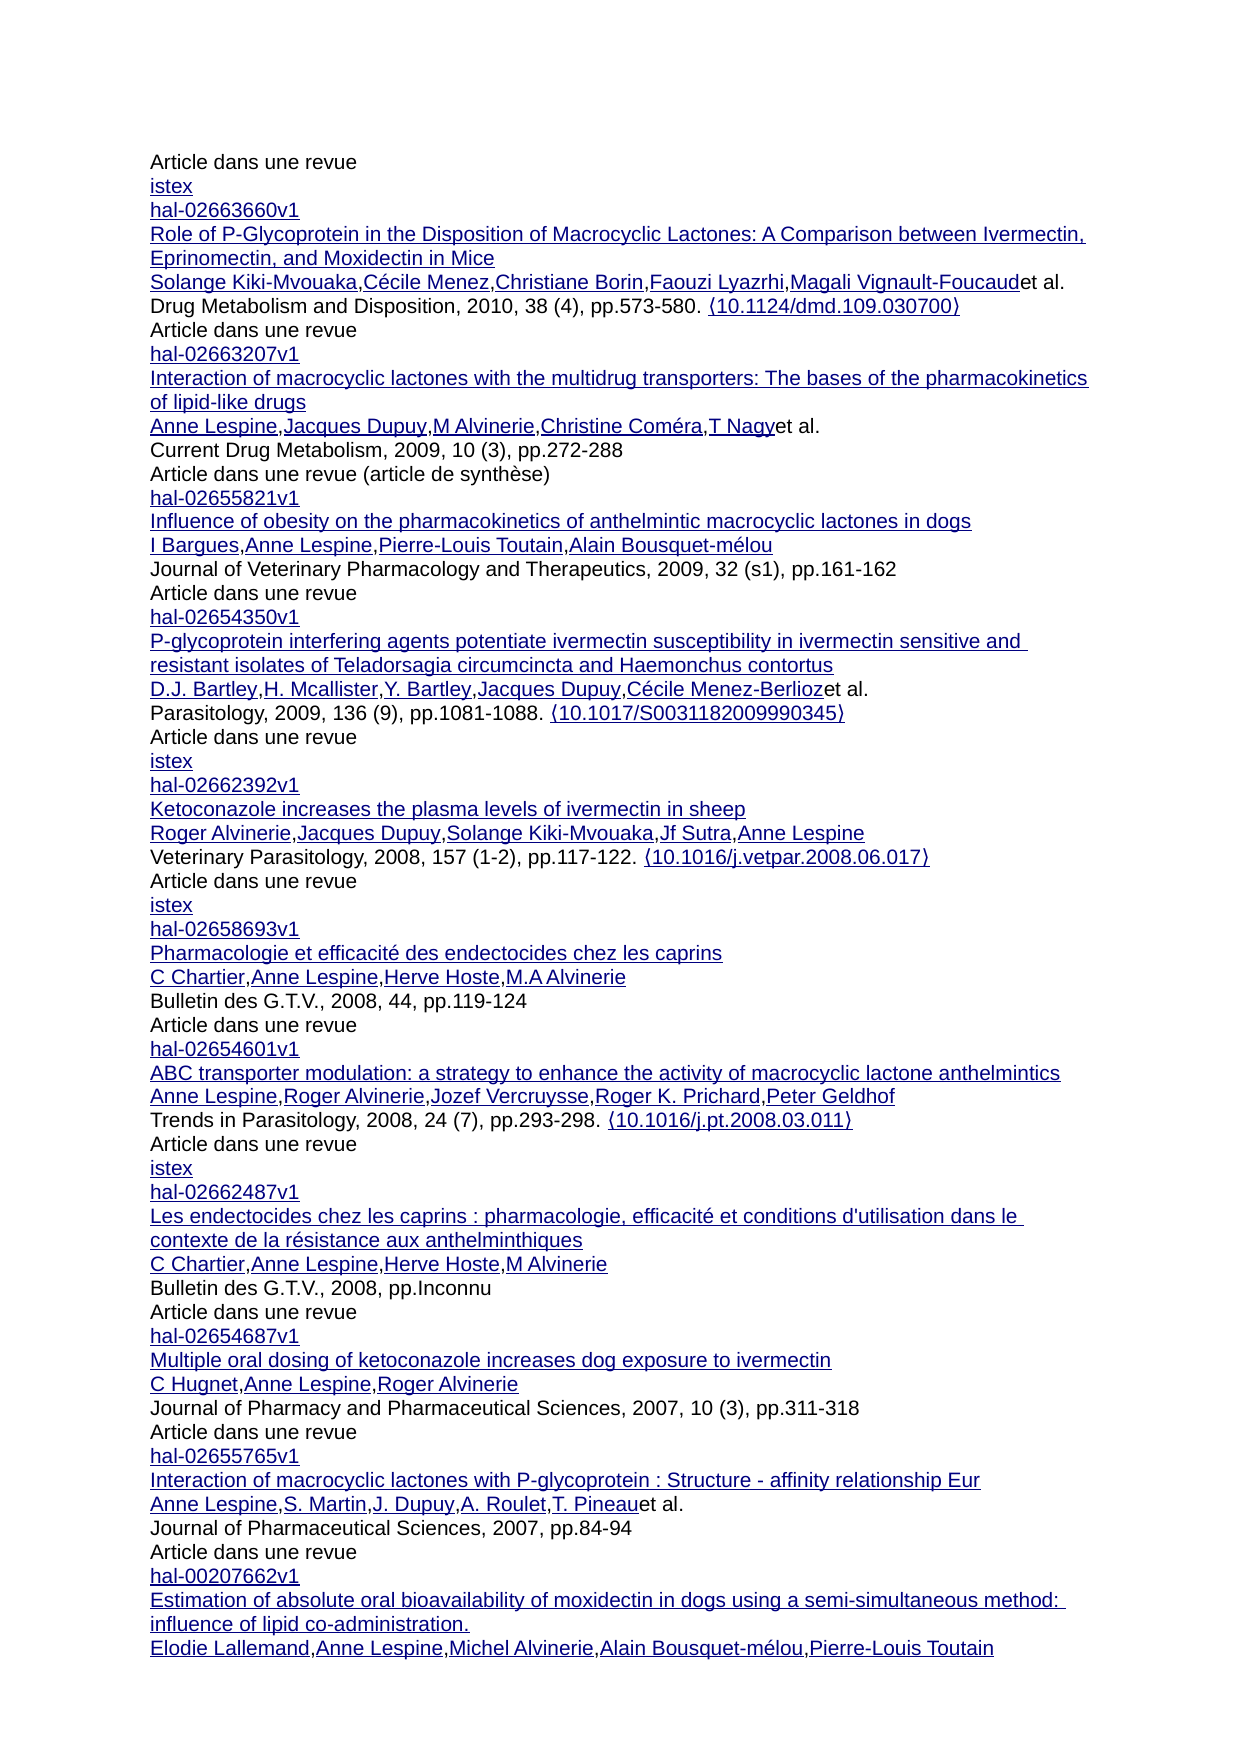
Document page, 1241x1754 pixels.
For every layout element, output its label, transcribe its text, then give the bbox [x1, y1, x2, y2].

table_cell Role of P-Glycoprotein in the Disposition of Macrocyclic Lactones: A Comparison between Ivermectin, Eprinomectin, and Moxidectin in Mice Solange Kiki-Mvouaka,Cécile Menez,Christiane Borin,Faouzi Lyazrhi,Magali Vignault-Foucaudet al. Drug Metabolism and Disposition, 2010, 38 (4), pp.573-580. ⟨10.1124/dmd.109.030700⟩ Article dans une revue hal-02663207v1 [150, 222, 1090, 366]
table_cell Interaction of macrocyclic lactones with P-glycoprotein : Structure - affinity relationship Eur Anne Lespine,S. Martin,J. Dupuy,A. Roulet,T. Pineauet al. Journal of Pharmaceutical Sciences, 2007, pp.84-94 Article dans une revue hal-00207662v1 [150, 1468, 1090, 1587]
table_cell Influence of obesity on the pharmacokinetics of anthelmintic macrocyclic lactones in dogs I Bargues,Anne Lespine,Pierre-Louis Toutain,Alain Bousquet‐mélou Journal of Veterinary Pharmacology and Therapeutics, 2009, 32 (s1), pp.161-162 Article dans une revue hal-02654350v1 [150, 509, 1090, 629]
table_cell Les endectocides chez les caprins : pharmacologie, efficacité et conditions d'utilisation dans le contexte de la résistance aux anthelminthiques C Chartier,Anne Lespine,Herve Hoste,M Alvinerie Bulletin des G.T.V., 2008, pp.Inconnu Article dans une revue hal-02654687v1 [150, 1204, 1090, 1348]
table_cell ABC transporter modulation: a strategy to enhance the activity of macrocyclic lactone anthelmintics Anne Lespine,Roger Alvinerie,Jozef Vercruysse,Roger K. Prichard,Peter Geldhof Trends in Parasitology, 2008, 24 (7), pp.293-298. ⟨10.1016/j.pt.2008.03.011⟩ Article dans une revue istex hal-02662487v1 [150, 1060, 1090, 1204]
table_cell Pharmacologie et efficacité des endectocides chez les caprins C Chartier,Anne Lespine,Herve Hoste,M.A Alvinerie Bulletin des G.T.V., 2008, 44, pp.119-124 Article dans une revue hal-02654601v1 [150, 941, 1090, 1060]
table_cell P-glycoprotein interfering agents potentiate ivermectin susceptibility in ivermectin sensitive and resistant isolates of Teladorsagia circumcincta and Haemonchus contortus D.J. Bartley,H. Mcallister,Y. Bartley,Jacques Dupuy,Cécile Menez-Berliozet al. Parasitology, 2009, 136 (9), pp.1081-1088. ⟨10.1017/S0031182009990345⟩ Article dans une revue istex hal-02662392v1 [150, 629, 1090, 797]
table_cell Ketoconazole increases the plasma levels of ivermectin in sheep Roger Alvinerie,Jacques Dupuy,Solange Kiki-Mvouaka,Jf Sutra,Anne Lespine Veterinary Parasitology, 2008, 157 (1-2), pp.117-122. ⟨10.1016/j.vetpar.2008.06.017⟩ Article dans une revue istex hal-02658693v1 [150, 797, 1090, 941]
table_cell Interaction of macrocyclic lactones with the multidrug transporters: The bases of the pharmacokinetics of lipid-like drugs Anne Lespine,Jacques Dupuy,M Alvinerie,Christine Coméra,T Nagyet al. Current Drug Metabolism, 2009, 10 (3), pp.272-288 Article dans une revue (article de synthèse) hal-02655821v1 [150, 366, 1090, 509]
table_cell Multiple oral dosing of ketoconazole increases dog exposure to ivermectin C Hugnet,Anne Lespine,Roger Alvinerie Journal of Pharmacy and Pharmaceutical Sciences, 2007, 10 (3), pp.311-318 Article dans une revue hal-02655765v1 [150, 1348, 1090, 1468]
table_cell Estimation of absolute oral bioavailability of moxidectin in dogs using a semi-simultaneous method: influence of lipid co-administration. Elodie Lallemand,Anne Lespine,Michel Alvinerie,Alain Bousquet‐mélou,Pierre-Louis Toutain [150, 1588, 1090, 1659]
table_cell Article dans une revue istex hal-02663660v1 [150, 150, 1090, 222]
